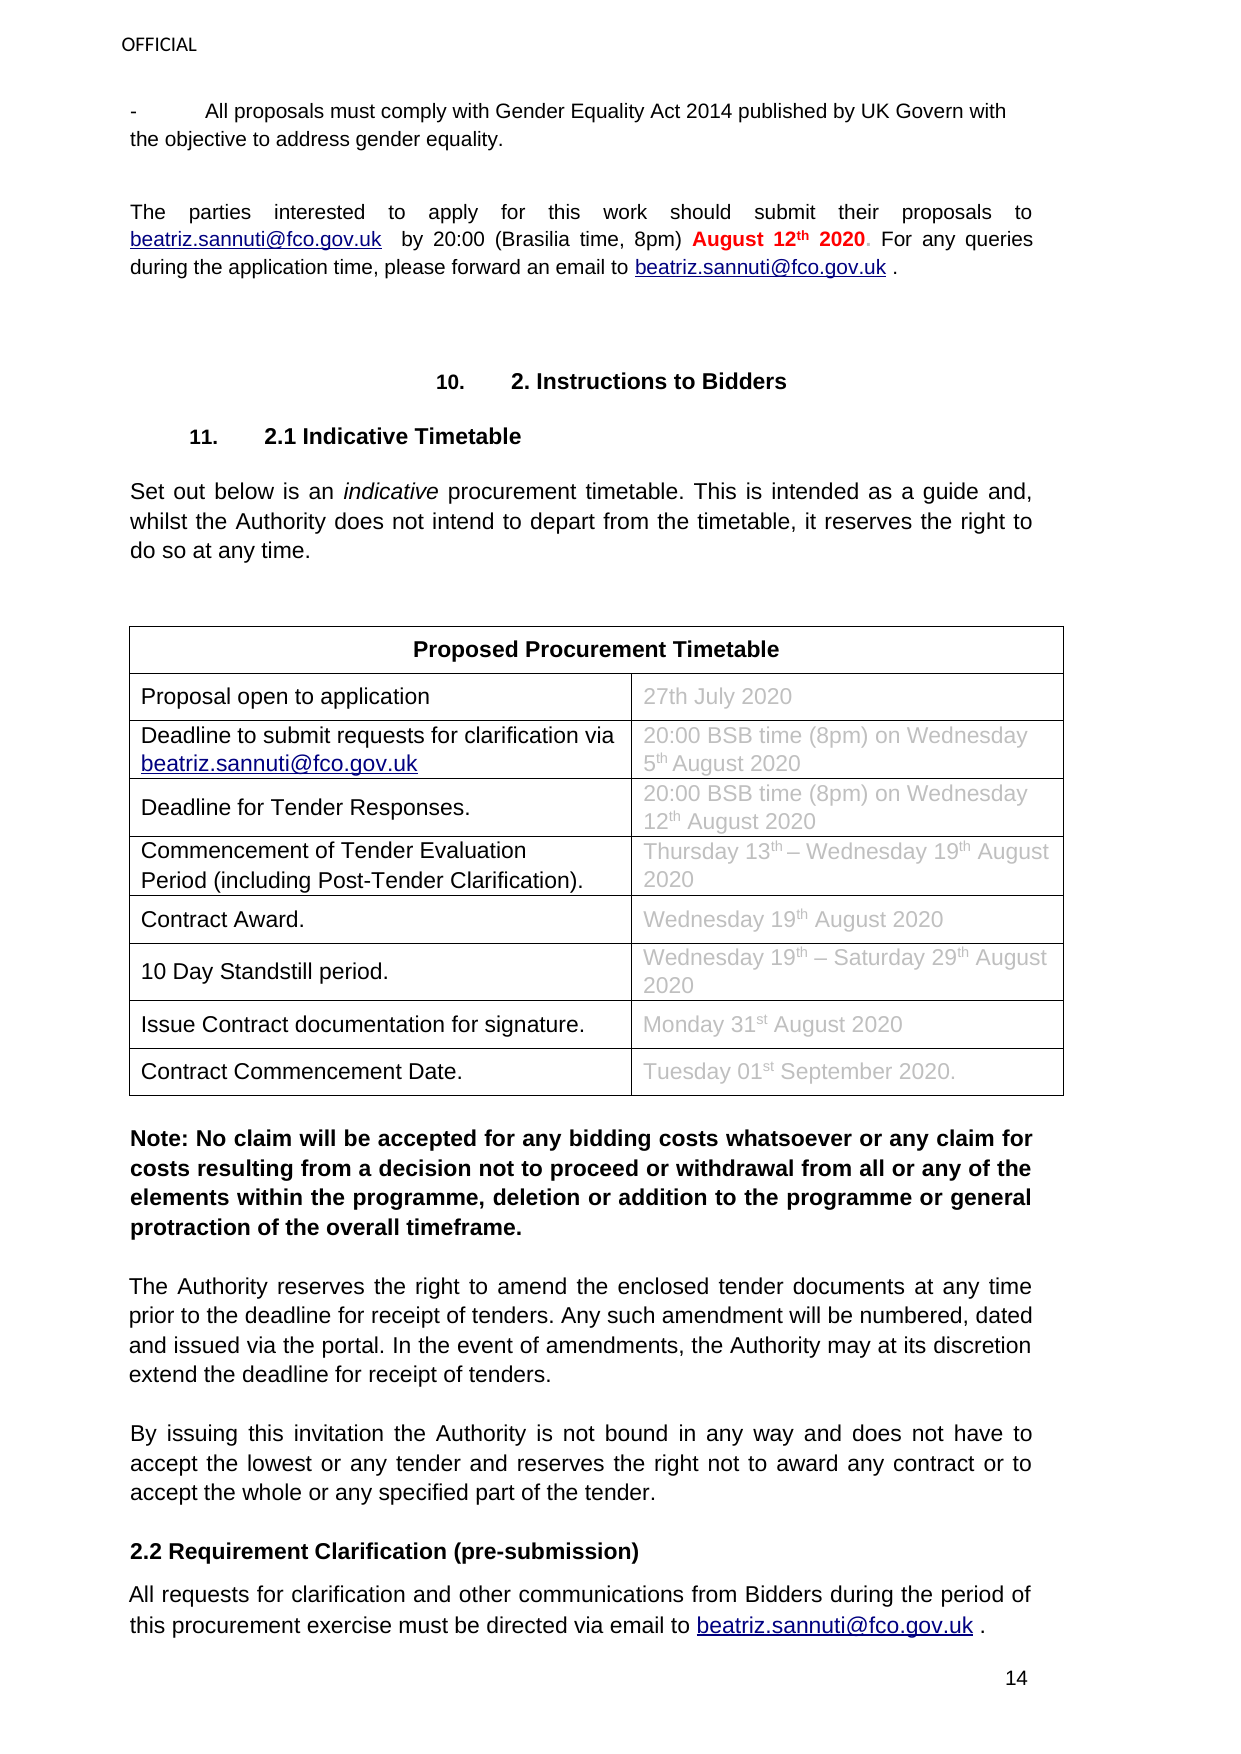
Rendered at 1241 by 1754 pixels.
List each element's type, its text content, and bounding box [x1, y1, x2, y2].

subtitle 2.1 Indicative Timetable [189, 423, 1034, 449]
table_cell 10 Day Standstill period. [130, 944, 631, 1000]
text Set out below is an indicative procurement timetable. This is intended as a guide and, whilst the Authority does not intend to depart from the timetable, it reserves the right to do so at any time. [130, 478, 1033, 564]
table_cell Thursday 13th – Wednesday 19th August 2020 [632, 837, 1063, 895]
table_cell 20:00 BSB time (8pm) on Wednesday 5th August 2020 [632, 721, 1063, 778]
text All requests for clarification and other communications from Bidders during the period of this procurement exercise must be directed via email to beatriz.sannuti@fco.gov.uk . [128, 1581, 1031, 1638]
table_cell 20:00 BSB time (8pm) on Wednesday 12th August 2020 [632, 779, 1063, 836]
table_cell Wednesday 19th – Saturday 29th August 2020 [632, 944, 1063, 1000]
table_cell 27th July 2020 [632, 674, 1063, 720]
table_cell Deadline for Tender Responses. [130, 779, 631, 836]
table_header Proposed Procurement Timetable [130, 627, 1063, 673]
text The Authority reserves the right to amend the enclosed tender documents at any time prior to the deadline for receipt of tenders. Any such amendment will be numbered, dated and issued via the portal. In the event of amendments, the Authority may at its discretion extend the deadline for receipt of tenders. [128, 1273, 1033, 1387]
subtitle 2. Instructions to Bidders [189, 368, 1034, 394]
table_cell Proposal open to application [130, 674, 631, 720]
text The parties interested to apply for this work should submit their proposals to beatriz.sannuti@fco.gov.uk by 20:00 (Brasilia time, 8pm) August 12th 2020. For any queries during the application time, please forward an email to beatriz.sannuti@fco.gov.uk . [130, 200, 1034, 279]
table_cell Monday 31st August 2020 [632, 1001, 1063, 1047]
table_cell Wednesday 19th August 2020 [632, 896, 1063, 942]
table_cell Deadline to submit requests for clarification via beatriz.sannuti@fco.gov.uk [130, 721, 631, 778]
table_cell Tuesday 01st September 2020. [632, 1049, 1063, 1095]
text By issuing this invitation the Authority is not bound in any way and does not have to accept the lowest or any tender and reserves the right not to award any contract or to accept the whole or any specified part of the tender. [130, 1420, 1033, 1505]
table_cell Contract Award. [130, 896, 631, 942]
table_cell Contract Commencement Date. [130, 1049, 631, 1095]
table_cell Issue Contract documentation for signature. [130, 1001, 631, 1047]
subtitle 2.2 Requirement Clarification (pre-submission) [130, 1538, 1034, 1564]
list All proposals must comply with Gender Equality Act 2014 published by UK Govern with the objective to address gender equality. [130, 99, 1034, 150]
table_cell Commencement of Tender Evaluation Period (including Post-Tender Clarification). [130, 837, 631, 895]
text Note: No claim will be accepted for any bidding costs whatsoever or any claim for costs resulting from a decision not to proceed or withdrawal from all or any of the elements within the programme, deletion or addition to the programme or general protraction of the overall timeframe. [130, 1125, 1033, 1240]
